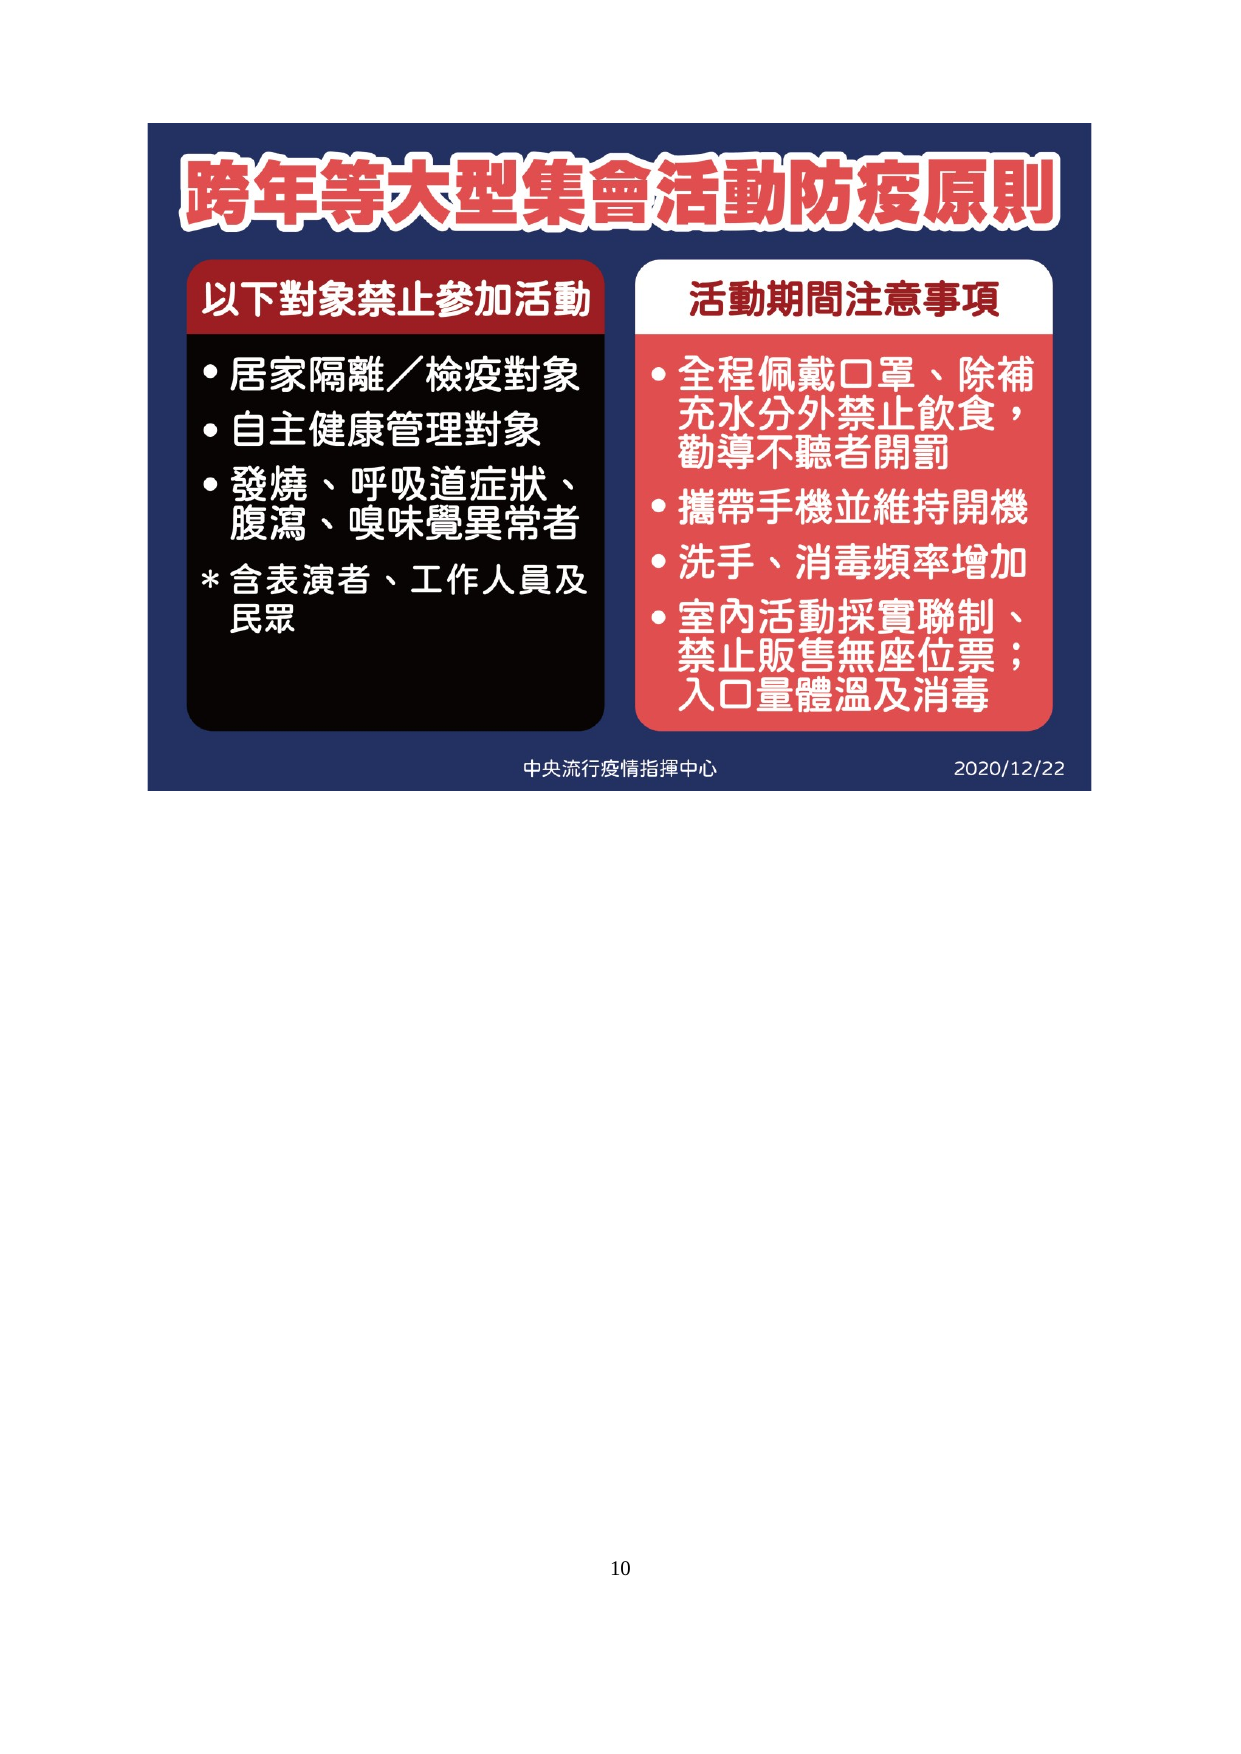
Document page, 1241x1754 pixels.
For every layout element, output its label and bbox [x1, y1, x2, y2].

picture [147, 123, 1092, 791]
